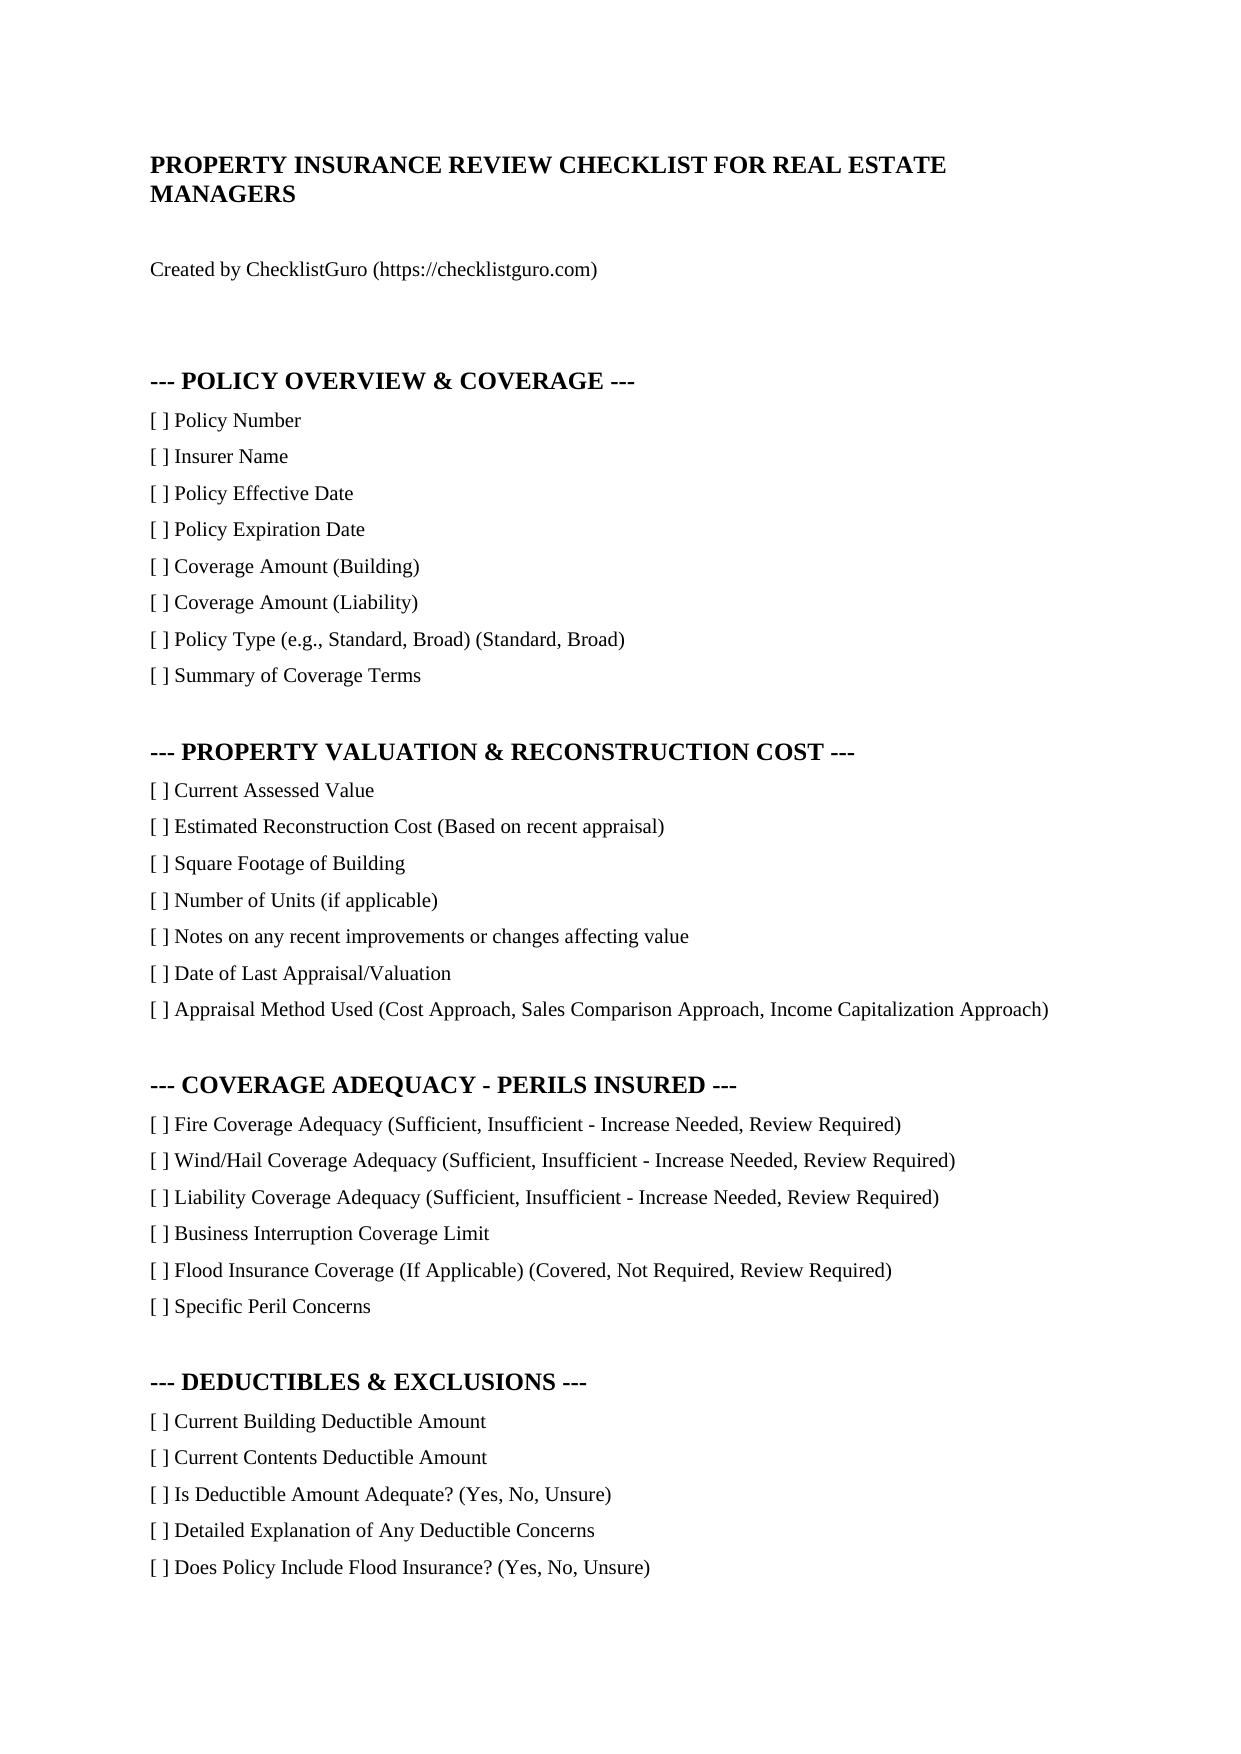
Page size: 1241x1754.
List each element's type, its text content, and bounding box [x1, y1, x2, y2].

text [ ] Policy Number [150, 407, 1090, 432]
text [ ] Detailed Explanation of Any Deductible Concerns [150, 1518, 1090, 1542]
text [ ] Insurer Name [150, 444, 1090, 468]
text [ ] Current Contents Deductible Amount [150, 1445, 1090, 1469]
text --- PROPERTY VALUATION & RECONSTRUCTION COST --- [150, 737, 1090, 765]
text [ ] Wind/Hail Coverage Adequacy (Sufficient, Insufficient - Increase Needed, Review Required) [150, 1148, 1090, 1172]
text [ ] Number of Units (if applicable) [150, 887, 1090, 912]
text [ ] Current Building Deductible Amount [150, 1409, 1090, 1433]
text [ ] Policy Type (e.g., Standard, Broad) (Standard, Broad) [150, 627, 1090, 651]
text --- COVERAGE ADEQUACY - PERILS INSURED --- [150, 1070, 1090, 1099]
text [ ] Policy Expiration Date [150, 517, 1090, 541]
text [ ] Appraisal Method Used (Cost Approach, Sales Comparison Approach, Income Capitalization Approach) [150, 997, 1090, 1021]
text [ ] Does Policy Include Flood Insurance? (Yes, No, Unsure) [150, 1555, 1090, 1579]
text PROPERTY INSURANCE REVIEW CHECKLIST FOR REAL ESTATE MANAGERS [150, 150, 1090, 207]
text [ ] Coverage Amount (Building) [150, 554, 1090, 578]
text [ ] Estimated Reconstruction Cost (Based on recent appraisal) [150, 814, 1090, 838]
text [ ] Coverage Amount (Liability) [150, 590, 1090, 614]
text [ ] Business Interruption Coverage Limit [150, 1221, 1090, 1245]
text [ ] Current Assessed Value [150, 778, 1090, 802]
text [ ] Is Deductible Amount Adequate? (Yes, No, Unsure) [150, 1482, 1090, 1506]
text [ ] Flood Insurance Coverage (If Applicable) (Covered, Not Required, Review Required) [150, 1258, 1090, 1282]
text [ ] Fire Coverage Adequacy (Sufficient, Insufficient - Increase Needed, Review Required) [150, 1112, 1090, 1136]
text [ ] Liability Coverage Adequacy (Sufficient, Insufficient - Increase Needed, Review Required) [150, 1185, 1090, 1209]
text [ ] Square Footage of Building [150, 851, 1090, 875]
text [ ] Date of Last Appraisal/Valuation [150, 961, 1090, 985]
text [ ] Summary of Coverage Terms [150, 663, 1090, 687]
text [ ] Specific Peril Concerns [150, 1294, 1090, 1318]
text [ ] Policy Effective Date [150, 481, 1090, 505]
text [ ] Notes on any recent improvements or changes affecting value [150, 924, 1090, 948]
text --- DEDUCTIBLES & EXCLUSIONS --- [150, 1367, 1090, 1396]
text --- POLICY OVERVIEW & COVERAGE --- [150, 366, 1090, 395]
text Created by ChecklistGuro (https://checklistguro.com) [150, 257, 1090, 281]
